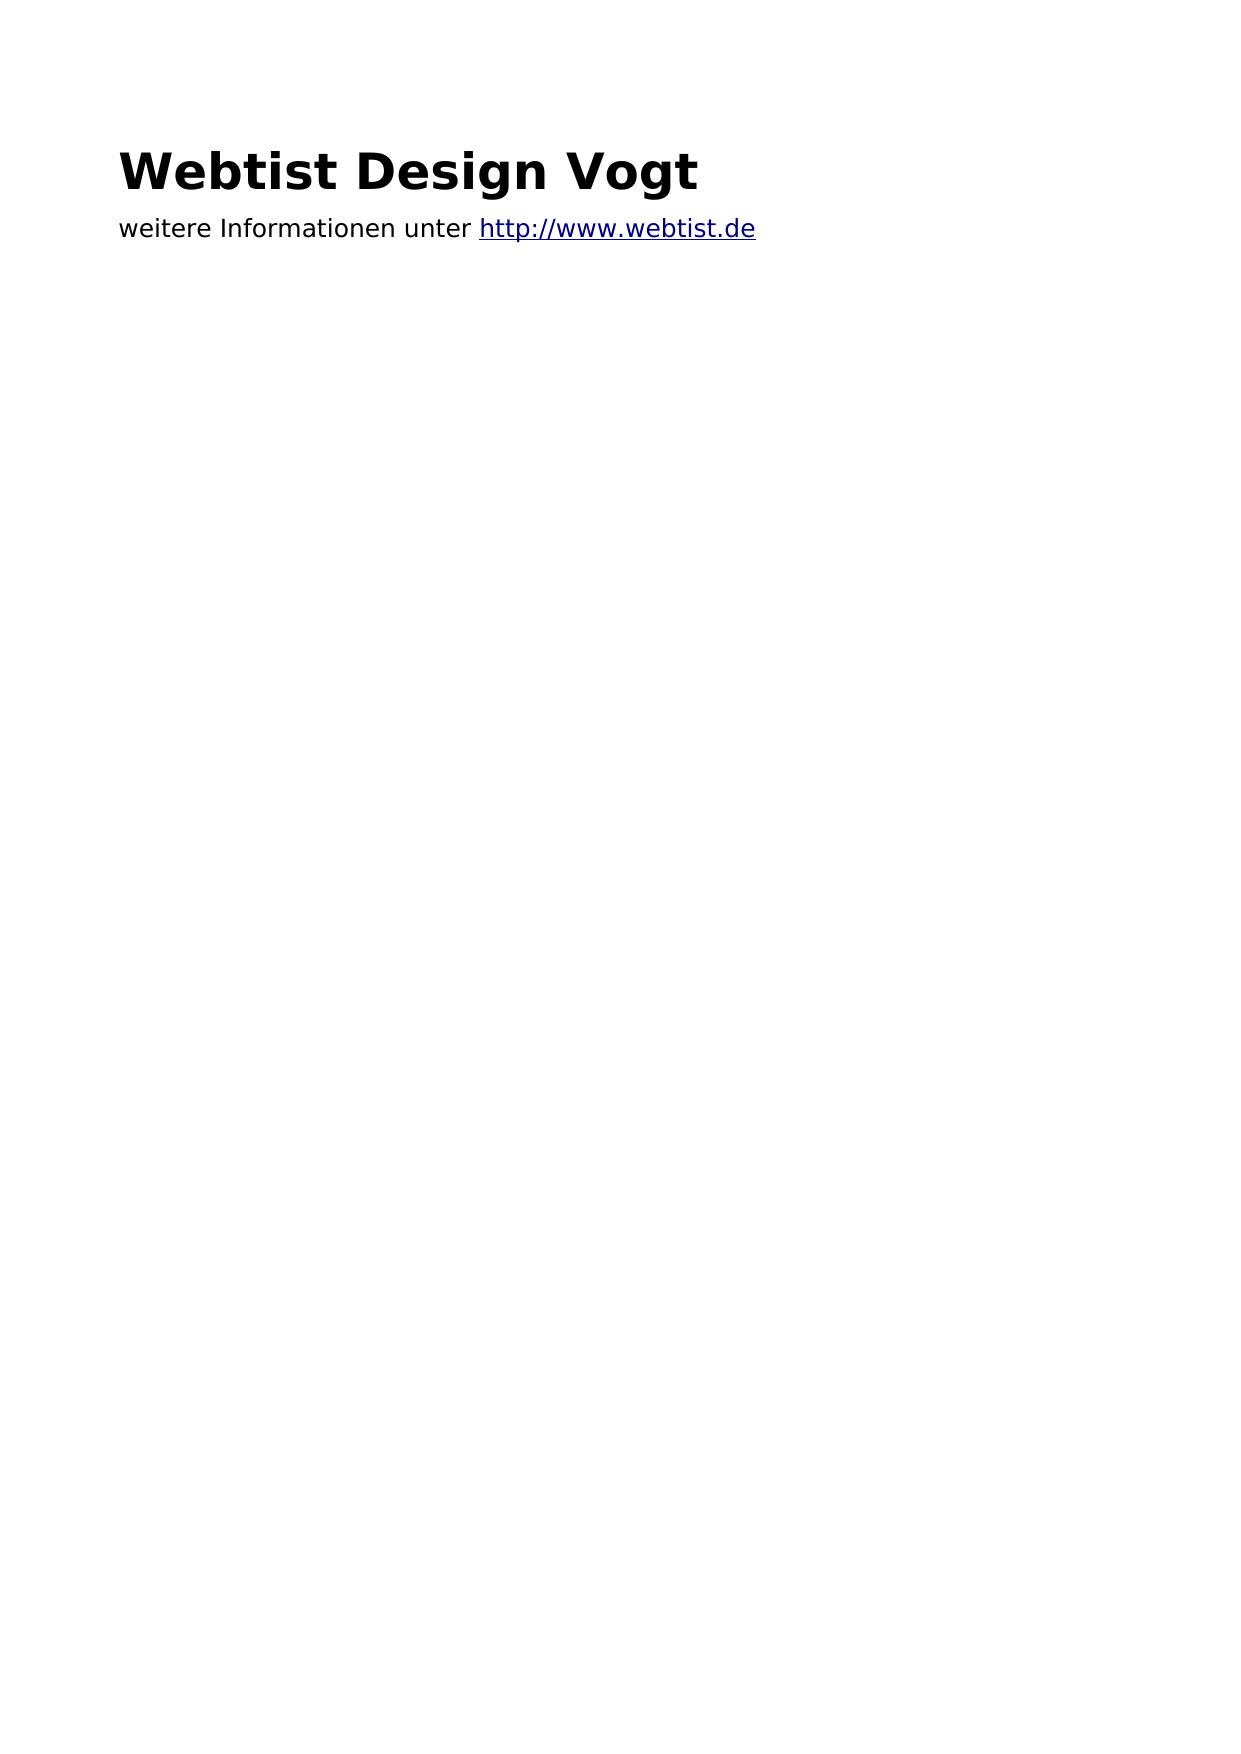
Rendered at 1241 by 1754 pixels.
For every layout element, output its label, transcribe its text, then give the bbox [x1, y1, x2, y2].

subtitle Webtist Design Vogt [118, 143, 1122, 201]
text weitere Informationen unter http://www.webtist.de [118, 214, 1122, 243]
